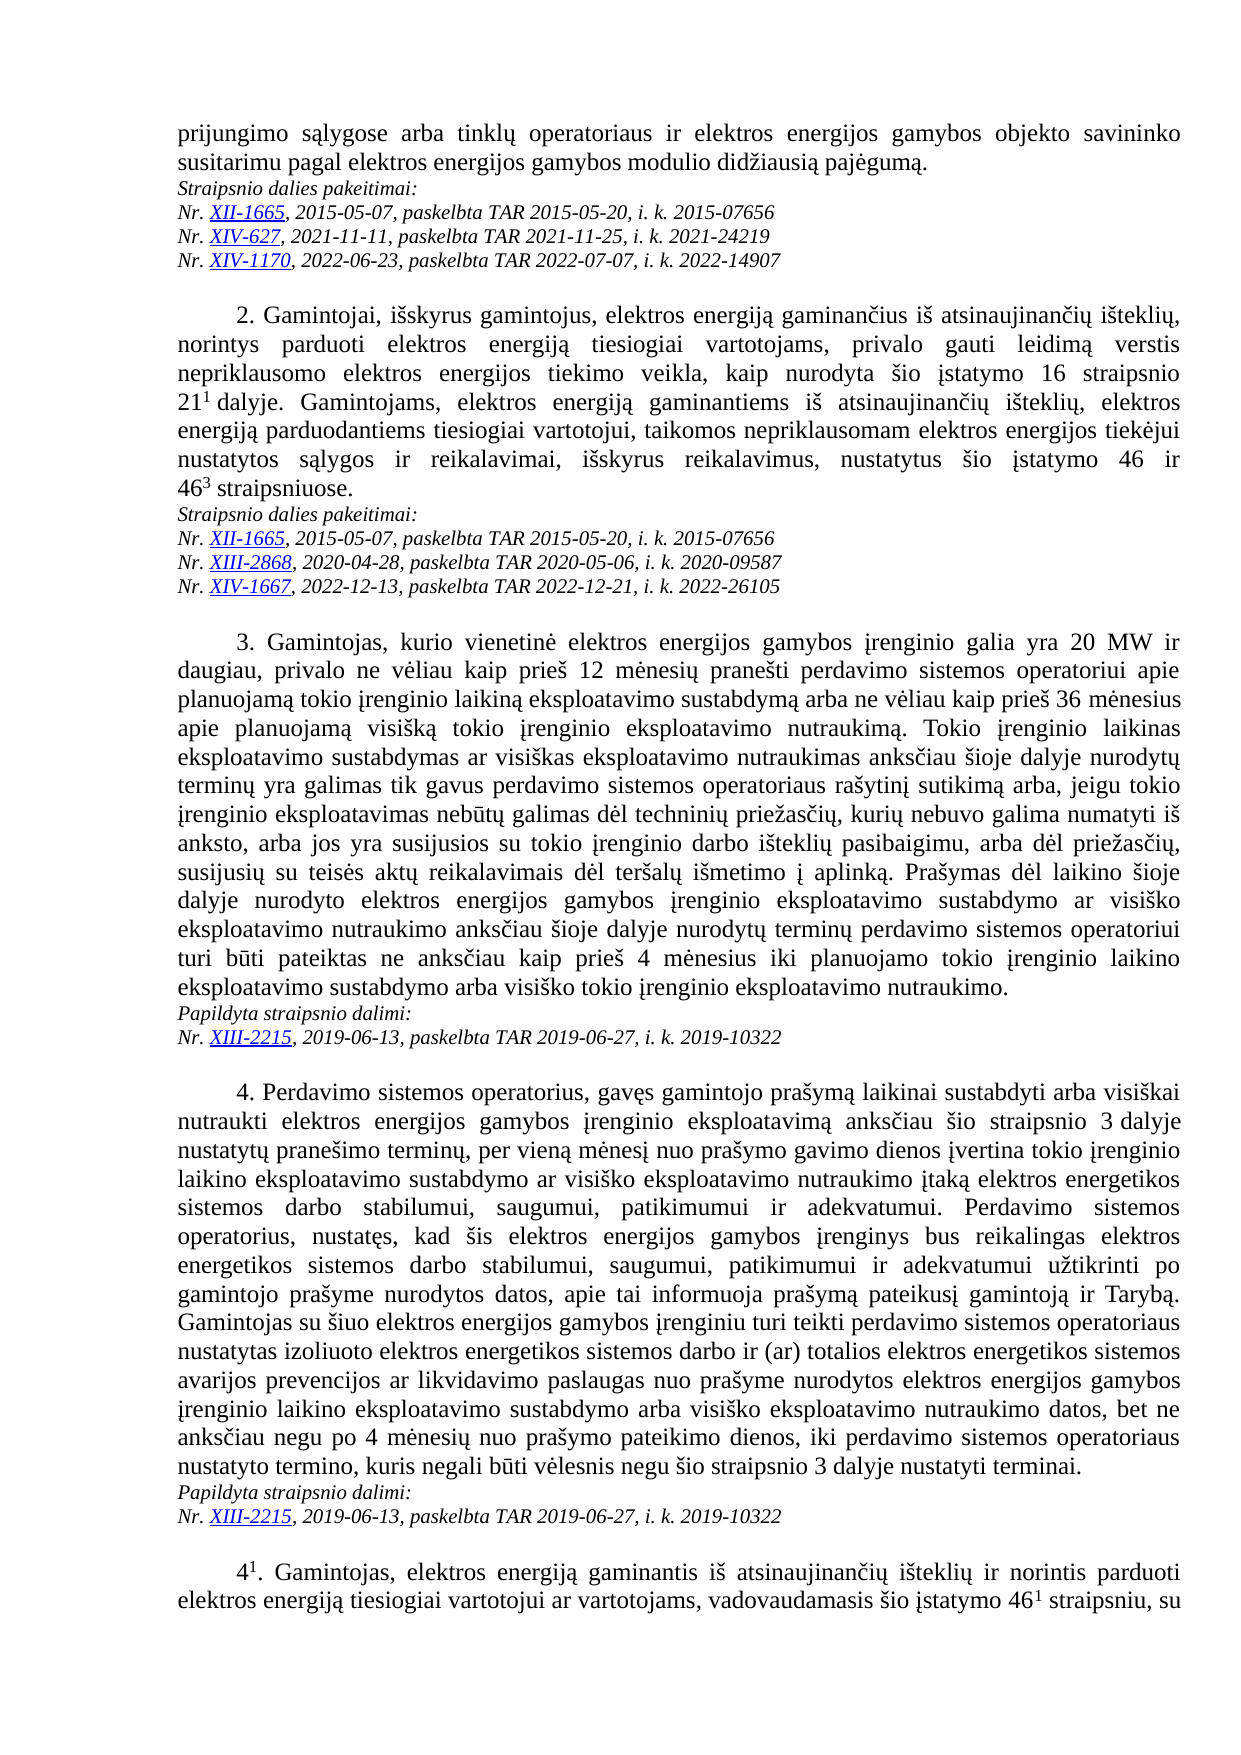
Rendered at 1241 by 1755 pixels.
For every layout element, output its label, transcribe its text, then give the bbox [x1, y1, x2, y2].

text Nr. XIII-2215, 2019-06-13, paskelbta TAR 2019-06-27, i. k. 2019-10322 [177, 1025, 1181, 1049]
text Nr. XIV-1667, 2022-12-13, paskelbta TAR 2022-12-21, i. k. 2022-26105 [177, 574, 1181, 598]
text Straipsnio dalies pakeitimai: [177, 176, 1181, 200]
text Straipsnio dalies pakeitimai: [177, 502, 1181, 526]
text prijungimo sąlygose arba tinklų operatoriaus ir elektros energijos gamybos objekto savininko susitarimu pagal elektros energijos gamybos modulio didžiausią pajėgumą. [177, 118, 1181, 176]
text Nr. XIII-2868, 2020-04-28, paskelbta TAR 2020-05-06, i. k. 2020-09587 [177, 550, 1181, 574]
text Nr. XIII-2215, 2019-06-13, paskelbta TAR 2019-06-27, i. k. 2019-10322 [177, 1504, 1181, 1528]
text Papildyta straipsnio dalimi: [177, 1480, 1181, 1504]
text Papildyta straipsnio dalimi: [177, 1001, 1181, 1025]
text Nr. XII-1665, 2015-05-07, paskelbta TAR 2015-05-20, i. k. 2015-07656 [177, 526, 1181, 550]
text Nr. XIV-627, 2021-11-11, paskelbta TAR 2021-11-25, i. k. 2021-24219 [177, 224, 1181, 248]
text 3. Gamintojas, kurio vienetinė elektros energijos gamybos įrenginio galia yra 20 MW ir daugiau, privalo ne vėliau kaip prieš 12 mėnesių pranešti perdavimo sistemos operatoriui apie planuojamą tokio įrenginio laikiną eksploatavimo sustabdymą arba ne vėliau kaip prieš 36 mėnesius apie planuojamą visišką tokio įrenginio eksploatavimo nutraukimą. Tokio įrenginio laikinas eksploatavimo sustabdymas ar visiškas eksploatavimo nutraukimas anksčiau šioje dalyje nurodytų terminų yra galimas tik gavus perdavimo sistemos operatoriaus rašytinį sutikimą arba, jeigu tokio įrenginio eksploatavimas nebūtų galimas dėl techninių priežasčių, kurių nebuvo galima numatyti iš anksto, arba jos yra susijusios su tokio įrenginio darbo išteklių pasibaigimu, arba dėl priežasčių, susijusių su teisės aktų reikalavimais dėl teršalų išmetimo į aplinką. Prašymas dėl laikino šioje dalyje nurodyto elektros energijos gamybos įrenginio eksploatavimo sustabdymo ar visiško eksploatavimo nutraukimo anksčiau šioje dalyje nurodytų terminų perdavimo sistemos operatoriui turi būti pateiktas ne anksčiau kaip prieš 4 mėnesius iki planuojamo tokio įrenginio laikino eksploatavimo sustabdymo arba visiško tokio įrenginio eksploatavimo nutraukimo. [177, 627, 1181, 1001]
text 4. Perdavimo sistemos operatorius, gavęs gamintojo prašymą laikinai sustabdyti arba visiškai nutraukti elektros energijos gamybos įrenginio eksploatavimą anksčiau šio straipsnio 3 dalyje nustatytų pranešimo terminų, per vieną mėnesį nuo prašymo gavimo dienos įvertina tokio įrenginio laikino eksploatavimo sustabdymo ar visiško eksploatavimo nutraukimo įtaką elektros energetikos sistemos darbo stabilumui, saugumui, patikimumui ir adekvatumui. Perdavimo sistemos operatorius, nustatęs, kad šis elektros energijos gamybos įrenginys bus reikalingas elektros energetikos sistemos darbo stabilumui, saugumui, patikimumui ir adekvatumui užtikrinti po gamintojo prašyme nurodytos datos, apie tai informuoja prašymą pateikusį gamintoją ir Tarybą. Gamintojas su šiuo elektros energijos gamybos įrenginiu turi teikti perdavimo sistemos operatoriaus nustatytas izoliuoto elektros energetikos sistemos darbo ir (ar) totalios elektros energetikos sistemos avarijos prevencijos ar likvidavimo paslaugas nuo prašyme nurodytos elektros energijos gamybos įrenginio laikino eksploatavimo sustabdymo arba visiško eksploatavimo nutraukimo datos, bet ne anksčiau negu po 4 mėnesių nuo prašymo pateikimo dienos, iki perdavimo sistemos operatoriaus nustatyto termino, kuris negali būti vėlesnis negu šio straipsnio 3 dalyje nustatyti terminai. [177, 1077, 1181, 1480]
text 41. Gamintojas, elektros energiją gaminantis iš atsinaujinančių išteklių ir norintis parduoti elektros energiją tiesiogiai vartotojui ar vartotojams, vadovaudamasis šio įstatymo 461 straipsniu, su [177, 1557, 1181, 1614]
text Nr. XIV-1170, 2022-06-23, paskelbta TAR 2022-07-07, i. k. 2022-14907 [177, 248, 1181, 272]
text 2. Gamintojai, išskyrus gamintojus, elektros energiją gaminančius iš atsinaujinančių išteklių, norintys parduoti elektros energiją tiesiogiai vartotojams, privalo gauti leidimą verstis nepriklausomo elektros energijos tiekimo veikla, kaip nurodyta šio įstatymo 16 straipsnio 211 dalyje. Gamintojams, elektros energiją gaminantiems iš atsinaujinančių išteklių, elektros energiją parduodantiems tiesiogiai vartotojui, taikomos nepriklausomam elektros energijos tiekėjui nustatytos sąlygos ir reikalavimai, išskyrus reikalavimus, nustatytus šio įstatymo 46 ir 463 straipsniuose. [177, 301, 1181, 502]
text Nr. XII-1665, 2015-05-07, paskelbta TAR 2015-05-20, i. k. 2015-07656 [177, 200, 1181, 224]
